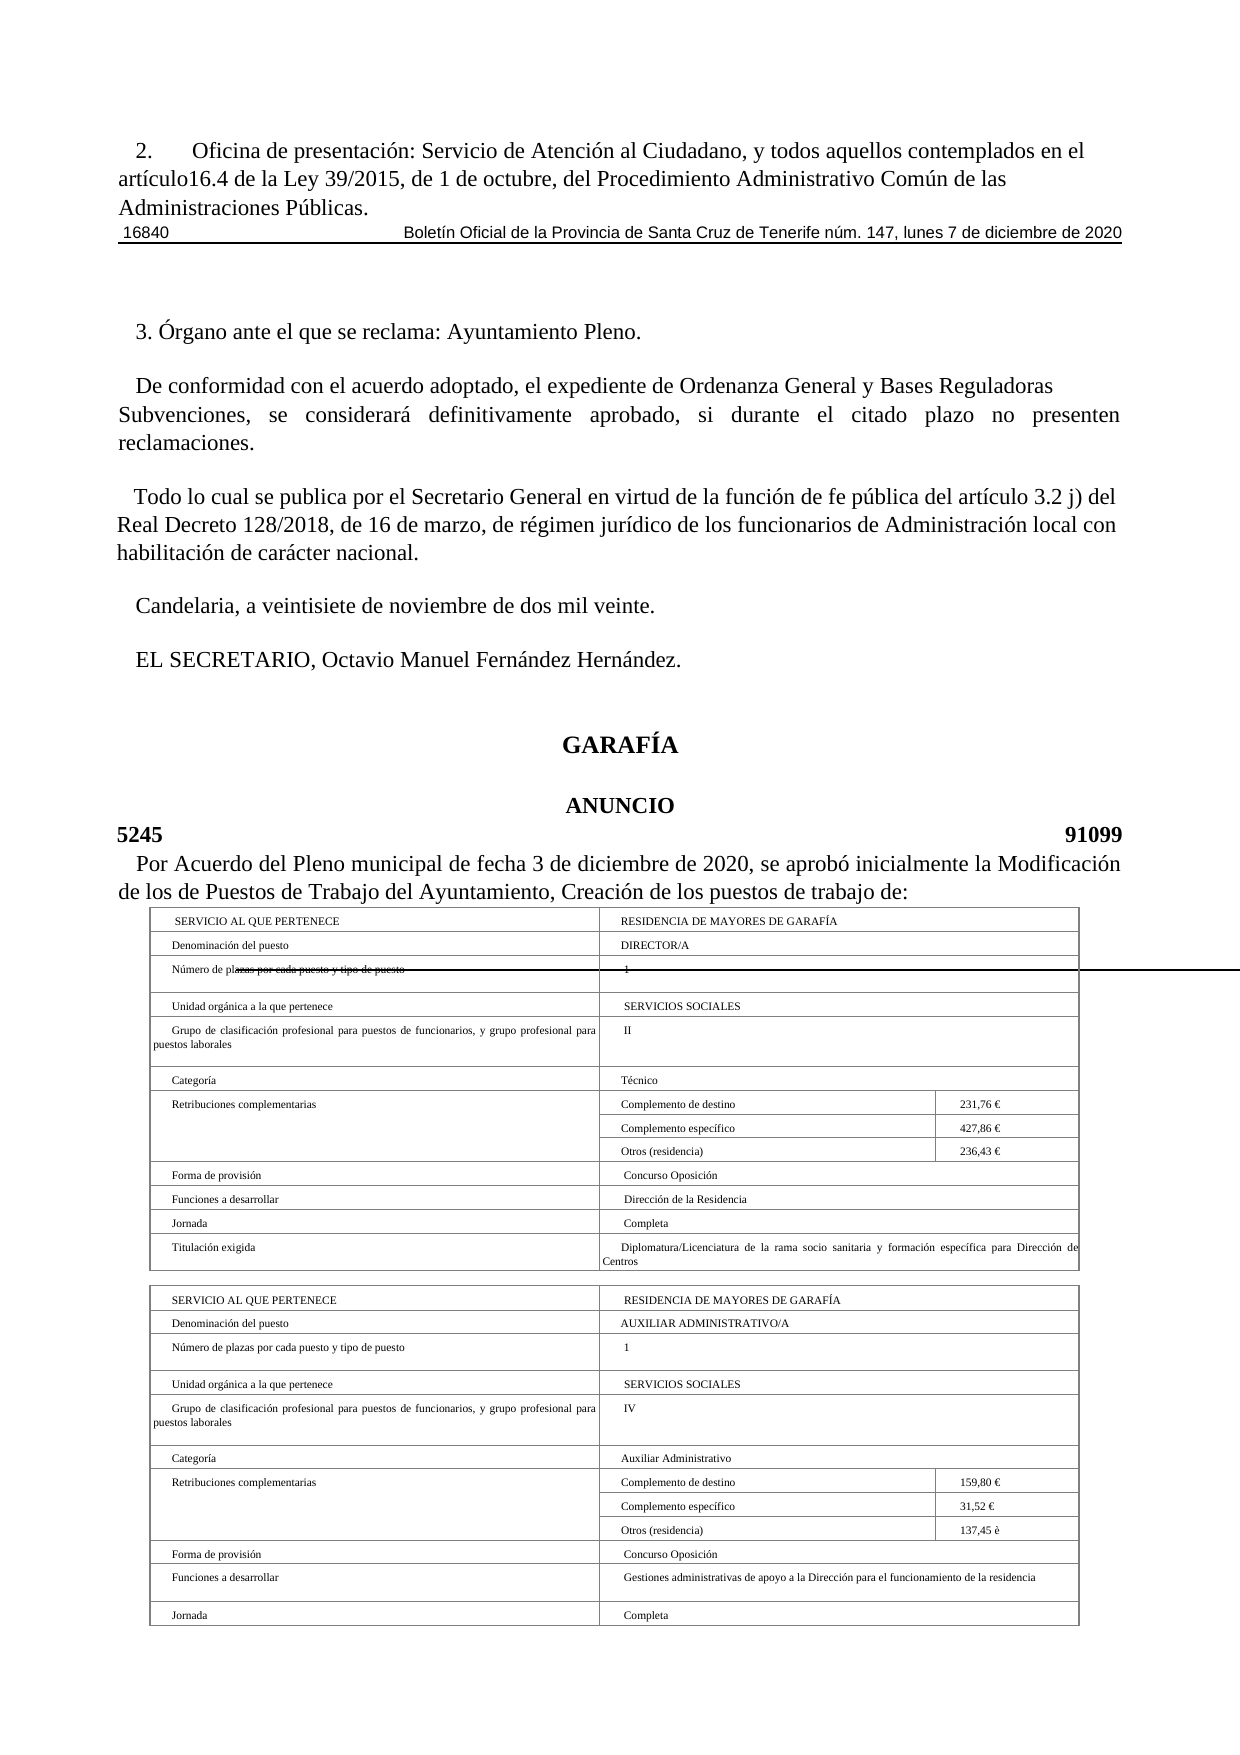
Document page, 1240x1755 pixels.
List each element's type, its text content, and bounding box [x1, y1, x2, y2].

table_cell Técnico [600, 1067, 1078, 1090]
table_cell AUXILIAR ADMINISTRATIVO/A [600, 1311, 1078, 1333]
table_cell Concurso Oposición [600, 1162, 1078, 1185]
table_cell 1 [600, 1334, 1078, 1370]
text 16840 Boletín Oficial de la Provincia de Santa Cruz de Tenerife núm. 147, lunes 7 de diciembre de 2020 [118, 222, 1122, 242]
table_cell Funciones a desarrollar [151, 1564, 599, 1601]
text De conformidad con el acuerdo adoptado, el expediente de Ordenanza General y Bases Reguladoras [135, 372, 1122, 398]
table_cell DIRECTOR/A [600, 932, 1078, 955]
table_cell 31,52 € [936, 1493, 1078, 1516]
table_cell IV [600, 1395, 1078, 1444]
table_cell Concurso Oposición [600, 1541, 1078, 1563]
table_header SERVICIO AL QUE PERTENECE [151, 1286, 599, 1309]
table_cell Titulación exigida [151, 1234, 599, 1270]
table_cell Complemento específico [600, 1115, 935, 1137]
table_cell Gestiones administrativas de apoyo a la Dirección para el funcionamiento de la residencia [600, 1564, 1078, 1601]
table_cell Forma de provisión [151, 1541, 599, 1563]
table_cell SERVICIOS SOCIALES [600, 1371, 1078, 1394]
table_cell Completa [600, 1210, 1078, 1233]
table_cell Unidad orgánica a la que pertenece [151, 1371, 599, 1394]
text Por Acuerdo del Pleno municipal de fecha 3 de diciembre de 2020, se aprobó inicialmente la Modificación de los de Puestos de Trabajo del Ayuntamiento, Creación de los puestos de trabajo de: [118, 849, 1122, 904]
table_cell Denominación del puesto [151, 1311, 599, 1333]
table_cell Forma de provisión [151, 1162, 599, 1185]
list Oficina de presentación: Servicio de Atención al Ciudadano, y todos aquellos contemplados en el artículo16.4 de la Ley 39/2015, de 1 de octubre, del Procedimiento Administrativo Común de las Administraciones Públicas. [118, 137, 1123, 220]
table_cell SERVICIOS SOCIALES [600, 993, 1078, 1016]
table_cell Categoría [151, 1446, 599, 1468]
table_cell Número de plazas por cada puesto y tipo de puesto [151, 956, 599, 992]
table_header SERVICIO AL QUE PERTENECE [151, 908, 599, 931]
table_cell II [600, 1017, 1078, 1066]
table_cell Denominación del puesto [151, 932, 599, 955]
table_header RESIDENCIA DE MAYORES DE GARAFÍA [600, 908, 1078, 931]
table_cell 159,80 € [936, 1469, 1078, 1492]
table_cell 1 [600, 971, 1078, 992]
table_cell Categoría [151, 1067, 599, 1090]
table_cell Auxiliar Administrativo [600, 1446, 1078, 1468]
table_cell Jornada [151, 1210, 599, 1233]
table_cell Completa [600, 1602, 1078, 1624]
table_cell Jornada [151, 1602, 599, 1624]
text 3. Órgano ante el que se reclama: Ayuntamiento Pleno. [135, 318, 1122, 345]
text EL SECRETARIO, Octavio Manuel Fernández Hernández. [135, 646, 1122, 672]
table_header RESIDENCIA DE MAYORES DE GARAFÍA [600, 1286, 1078, 1309]
table_cell Grupo de clasificación profesional para puestos de funcionarios, y grupo profesional para puestos laborales [151, 1395, 599, 1444]
subtitle 5245 91099 [117, 821, 1123, 848]
table_cell 427,86 € [936, 1115, 1078, 1137]
text Subvenciones, se considerará definitivamente aprobado, si durante el citado plazo no presenten reclamaciones. [118, 401, 1122, 456]
text Todo lo cual se publica por el Secretario General en virtud de la función de fe pública del artículo 3.2 j) del Real Decreto 128/2018, de 16 de marzo, de régimen jurídico de los funcionarios de Administración local con habilitación de carácter nacional. [117, 483, 1124, 566]
table_cell 236,43 € [936, 1138, 1078, 1161]
table_cell Complemento de destino [600, 1469, 935, 1492]
subtitle GARAFÍA [118, 730, 1122, 759]
table_cell Otros (residencia) [600, 1517, 935, 1539]
table_cell Dirección de la Residencia [600, 1186, 1078, 1209]
text ANUNCIO [118, 792, 1122, 818]
table_cell Complemento específico [600, 1493, 935, 1516]
text Candelaria, a veintisiete de noviembre de dos mil veinte. [135, 592, 1122, 618]
table_cell Número de plazas por cada puesto y tipo de puesto [151, 1334, 599, 1370]
table_cell Diplomatura/Licenciatura de la rama socio sanitaria y formación específica para Dirección de Centros [600, 1234, 1078, 1270]
table_cell Retribuciones complementarias [151, 1469, 599, 1539]
table_cell 137,45 è [936, 1517, 1078, 1539]
table_cell Retribuciones complementarias [151, 1091, 599, 1161]
table_cell Funciones a desarrollar [151, 1186, 599, 1209]
table_cell Complemento de destino [600, 1091, 935, 1113]
table_cell 231,76 € [936, 1091, 1078, 1113]
table_cell Grupo de clasificación profesional para puestos de funcionarios, y grupo profesional para puestos laborales [151, 1017, 599, 1066]
table_cell 1 [600, 956, 1078, 969]
table_cell Otros (residencia) [600, 1138, 935, 1161]
table_cell Unidad orgánica a la que pertenece [151, 993, 599, 1016]
